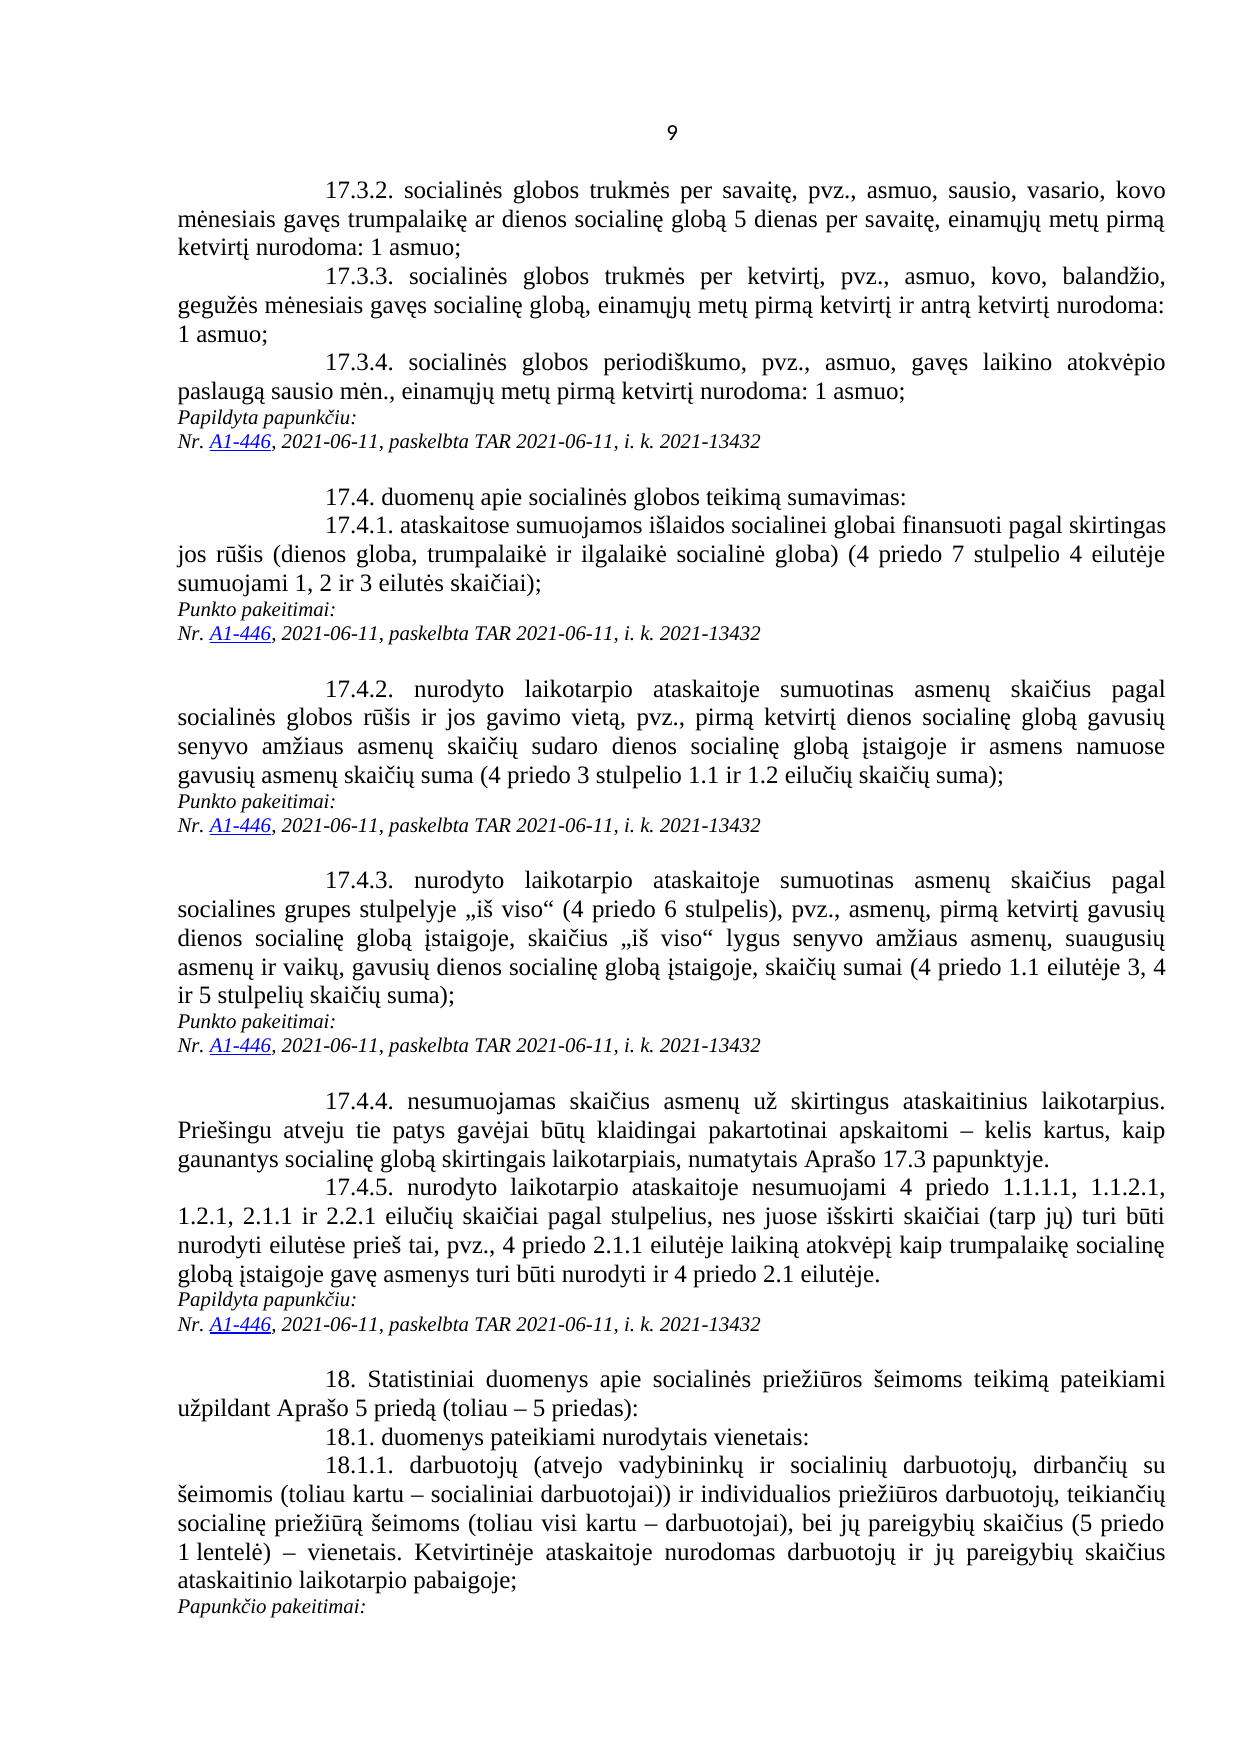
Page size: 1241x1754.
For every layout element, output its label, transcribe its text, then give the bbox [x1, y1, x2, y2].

text Nr. A1-446, 2021-06-11, paskelbta TAR 2021-06-11, i. k. 2021-13432 [177, 1311, 1166, 1336]
text Punkto pakeitimai: [177, 789, 1166, 813]
text Nr. A1-446, 2021-06-11, paskelbta TAR 2021-06-11, i. k. 2021-13432 [177, 1033, 1166, 1057]
text 18.1.1. darbuotojų (atvejo vadybininkų ir socialinių darbuotojų, dirbančių su šeimomis (toliau kartu – socialiniai darbuotojai)) ir individualios priežiūros darbuotojų, teikiančių socialinę priežiūrą šeimoms (toliau visi kartu – darbuotojai), bei jų pareigybių skaičius (5 priedo 1 lentelė) – vienetais. Ketvirtinėje ataskaitoje nurodomas darbuotojų ir jų pareigybių skaičius ataskaitinio laikotarpio pabaigoje; [177, 1451, 1166, 1594]
text 17.4.3. nurodyto laikotarpio ataskaitoje sumuotinas asmenų skaičius pagal socialines grupes stulpelyje „iš viso“ (4 priedo 6 stulpelis), pvz., asmenų, pirmą ketvirtį gavusių dienos socialinę globą įstaigoje, skaičius „iš viso“ lygus senyvo amžiaus asmenų, suaugusių asmenų ir vaikų, gavusių dienos socialinę globą įstaigoje, skaičių sumai (4 priedo 1.1 eilutėje 3, 4 ir 5 stulpelių skaičių suma); [177, 866, 1166, 1009]
text 17.4.2. nurodyto laikotarpio ataskaitoje sumuotinas asmenų skaičius pagal socialinės globos rūšis ir jos gavimo vietą, pvz., pirmą ketvirtį dienos socialinę globą gavusių senyvo amžiaus asmenų skaičių sudaro dienos socialinę globą įstaigoje ir asmens namuose gavusių asmenų skaičių suma (4 priedo 3 stulpelio 1.1 ir 1.2 eilučių skaičių suma); [177, 674, 1166, 789]
text Nr. A1-446, 2021-06-11, paskelbta TAR 2021-06-11, i. k. 2021-13432 [177, 813, 1166, 837]
text Nr. A1-446, 2021-06-11, paskelbta TAR 2021-06-11, i. k. 2021-13432 [177, 621, 1166, 645]
text Punkto pakeitimai: [177, 597, 1166, 621]
text 17.4.1. ataskaitose sumuojamos išlaidos socialinei globai finansuoti pagal skirtingas jos rūšis (dienos globa, trumpalaikė ir ilgalaikė socialinė globa) (4 priedo 7 stulpelio 4 eilutėje sumuojami 1, 2 ir 3 eilutės skaičiai); [177, 511, 1166, 597]
text 17.4.5. nurodyto laikotarpio ataskaitoje nesumuojami 4 priedo 1.1.1.1, 1.1.2.1, 1.2.1, 2.1.1 ir 2.2.1 eilučių skaičiai pagal stulpelius, nes juose išskirti skaičiai (tarp jų) turi būti nurodyti eilutėse prieš tai, pvz., 4 priedo 2.1.1 eilutėje laikiną atokvėpį kaip trumpalaikę socialinę globą įstaigoje gavę asmenys turi būti nurodyti ir 4 priedo 2.1 eilutėje. [177, 1172, 1166, 1287]
text Papildyta papunkčiu: [177, 405, 1166, 429]
text 17.4.4. nesumuojamas skaičius asmenų už skirtingus ataskaitinius laikotarpius. Priešingu atveju tie patys gavėjai būtų klaidingai pakartotinai apskaitomi – kelis kartus, kaip gaunantys socialinę globą skirtingais laikotarpiais, numatytais Aprašo 17.3 papunktyje. [177, 1086, 1166, 1172]
text 17.3.4. socialinės globos periodiškumo, pvz., asmuo, gavęs laikino atokvėpio paslaugą sausio mėn., einamųjų metų pirmą ketvirtį nurodoma: 1 asmuo; [177, 347, 1166, 405]
text 18.1. duomenys pateikiami nurodytais vienetais: [177, 1422, 1166, 1451]
text 17.4. duomenų apie socialinės globos teikimą sumavimas: [177, 482, 1166, 511]
text 17.3.2. socialinės globos trukmės per savaitę, pvz., asmuo, sausio, vasario, kovo mėnesiais gavęs trumpalaikę ar dienos socialinę globą 5 dienas per savaitę, einamųjų metų pirmą ketvirtį nurodoma: 1 asmuo; [177, 175, 1166, 261]
text Punkto pakeitimai: [177, 1009, 1166, 1033]
text Nr. A1-446, 2021-06-11, paskelbta TAR 2021-06-11, i. k. 2021-13432 [177, 429, 1166, 453]
text Papildyta papunkčiu: [177, 1287, 1166, 1311]
text Papunkčio pakeitimai: [177, 1594, 1166, 1618]
text 17.3.3. socialinės globos trukmės per ketvirtį, pvz., asmuo, kovo, balandžio, gegužės mėnesiais gavęs socialinę globą, einamųjų metų pirmą ketvirtį ir antrą ketvirtį nurodoma: 1 asmuo; [177, 261, 1166, 347]
text 18. Statistiniai duomenys apie socialinės priežiūros šeimoms teikimą pateikiami užpildant Aprašo 5 priedą (toliau – 5 priedas): [177, 1364, 1166, 1422]
